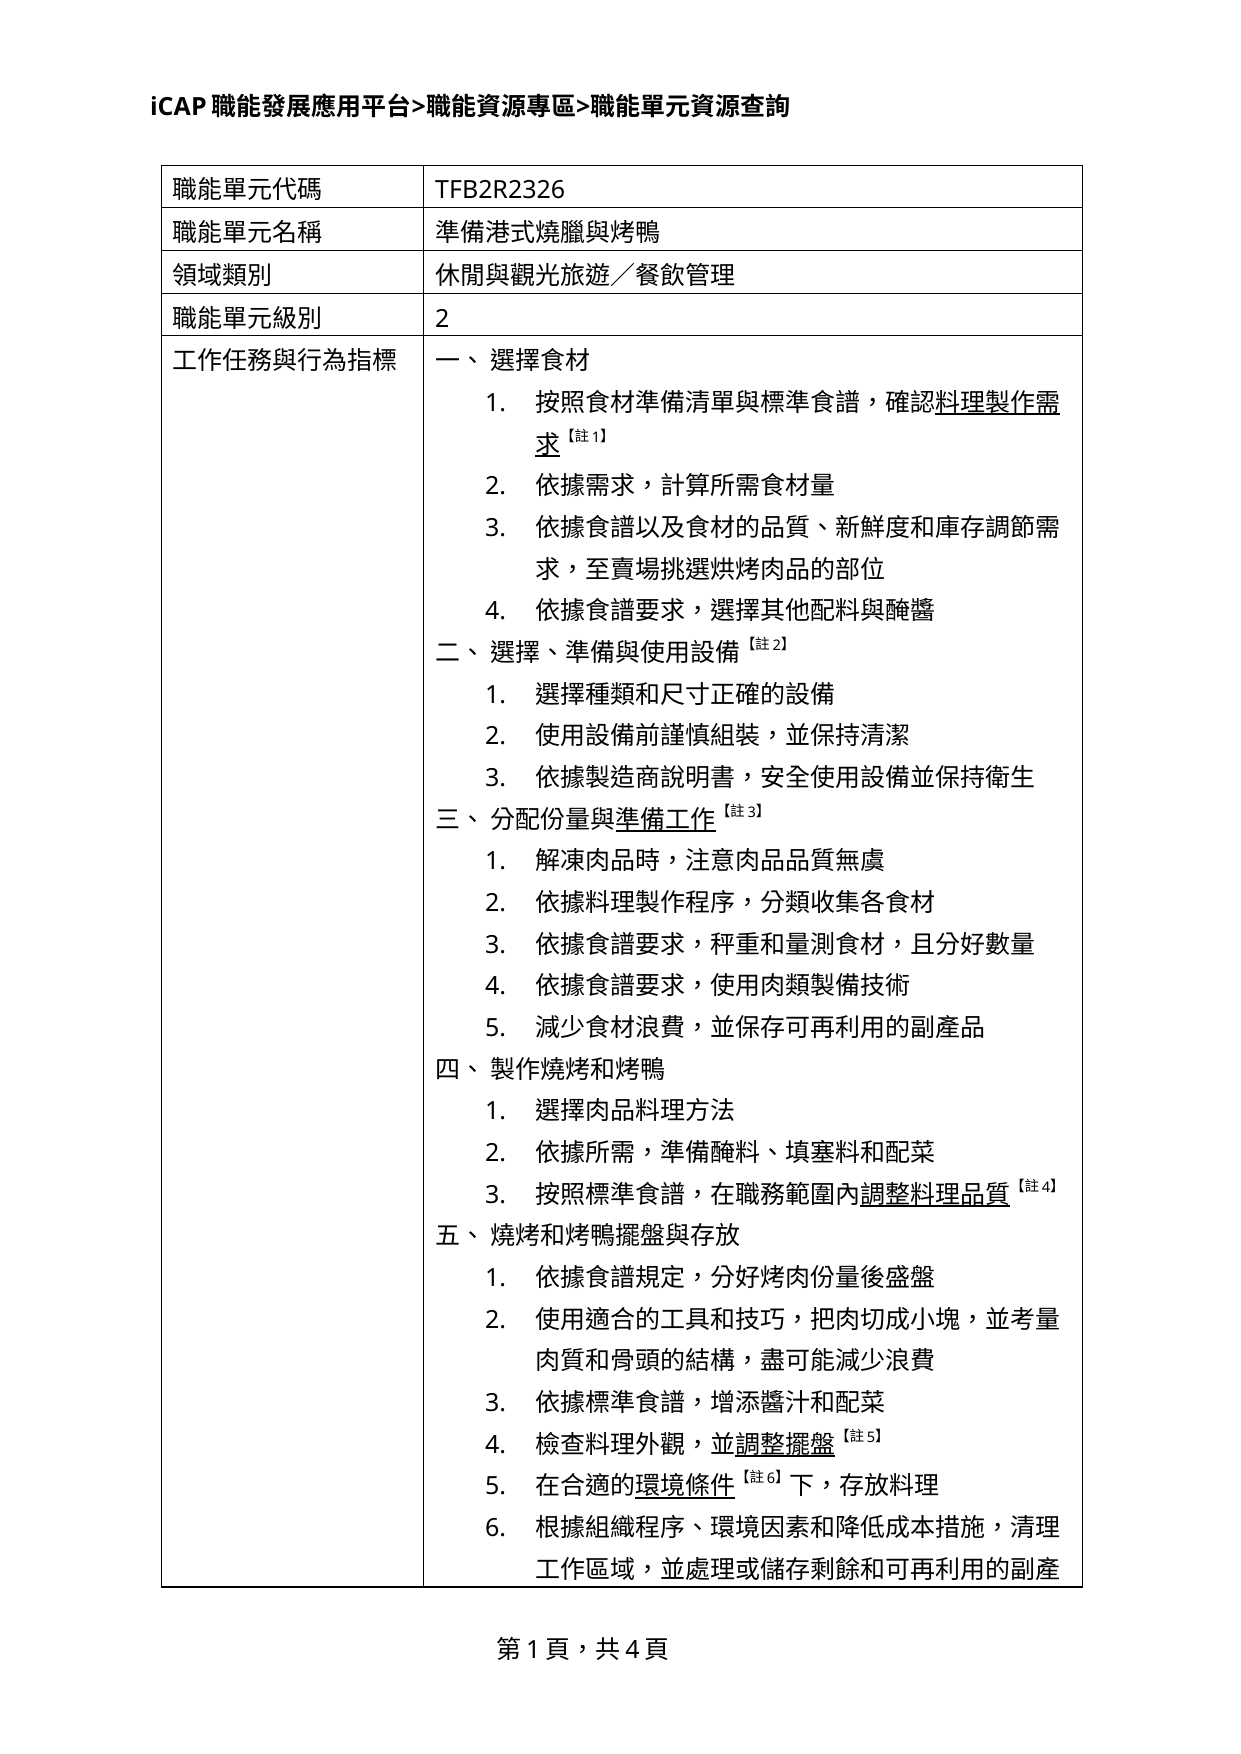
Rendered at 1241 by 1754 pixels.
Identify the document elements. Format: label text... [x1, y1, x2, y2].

table_cell 工作任務與行為指標 [162, 336, 423, 1586]
table_cell 選擇食材 按照食材準備清單與標準食譜，確認料理製作需求【註1】 依據需求，計算所需食材量 依據食譜以及食材的品質、新鮮度和庫存調節需求，至賣場挑選烘烤肉品的部位 依據食譜要求，選擇其他配料與醃醬 選擇、準備與使用設備【註2】 選擇種類和尺寸正確的設備 使用設備前謹慎組裝，並保持清潔 依據製造商說明書，安全使用設備並保持衛生 分配份量與準備工作【註3】 解凍肉品時，注意肉品品質無虞 依據料理製作程序，分類收集各食材 依據食譜要求，秤重和量測食材，且分好數量 依據食譜要求，使用肉類製備技術 減少食材浪費，並保存可再利用的副產品 製作燒烤和烤鴨 選擇肉品料理方法 依據所需，準備醃料、填塞料和配菜 按照標準食譜，在職務範圍內調整料理品質【註4】 燒烤和烤鴨擺盤與存放 依據食譜規定，分好烤肉份量後盛盤 使用適合的工具和技巧，把肉切成小塊，並考量肉質和骨頭的結構，盡可能減少浪費 依據標準食譜，增添醬汁和配菜 檢查料理外觀，並調整擺盤【註5】 在合適的環境條件【註6】下，存放料理 根據組織程序、環境因素和降低成本措施，清理工作區域，並處理或儲存剩餘和可再利用的副產品 [424, 336, 1082, 1586]
table_header TFB2R2326 [424, 166, 1082, 207]
table_cell 職能單元級別 [162, 294, 423, 335]
table_header 職能單元代碼 [162, 166, 423, 207]
table_cell 2 [424, 294, 1082, 335]
table_cell 職能單元名稱 [162, 208, 423, 250]
table_cell 準備港式燒臘與烤鴨 [424, 208, 1082, 250]
table_cell 領域類別 [162, 251, 423, 293]
table_cell 休閒與觀光旅遊／餐飲管理 [424, 251, 1082, 293]
